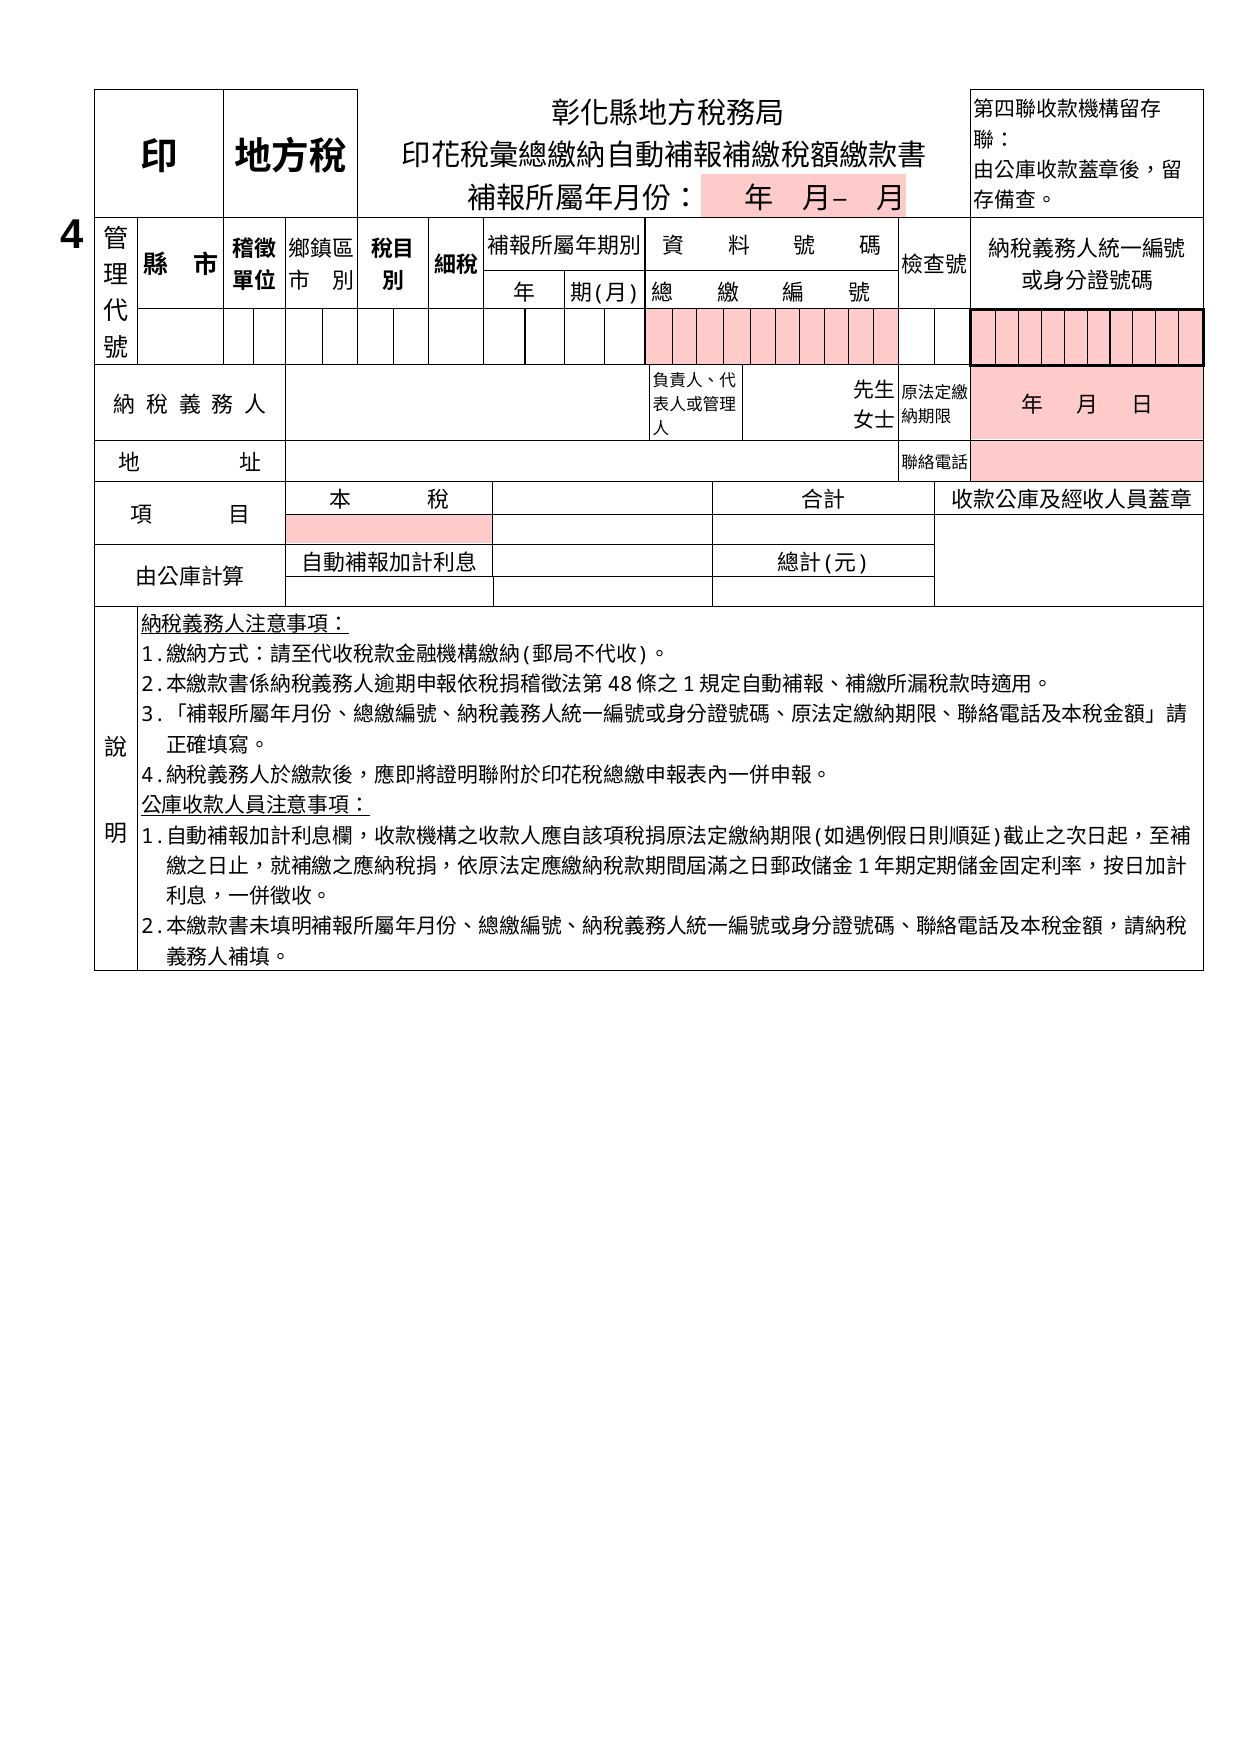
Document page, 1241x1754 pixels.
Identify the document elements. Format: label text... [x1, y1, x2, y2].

table_cell 先生 女士 [743, 365, 898, 439]
table_cell 自動補報加計利息 [286, 545, 492, 576]
table_cell [713, 577, 934, 606]
table_cell 聯絡電話 [899, 441, 970, 481]
table_cell 由公庫計算 [95, 545, 285, 606]
table_cell [429, 309, 483, 364]
table_cell 合計 [713, 482, 934, 514]
table_cell [971, 441, 1203, 481]
table_header 地方稅 [224, 90, 357, 217]
table_cell 年 [484, 271, 564, 308]
table_cell [49, 576, 94, 606]
table_cell 總 繳 編 號 [646, 271, 898, 308]
table_header 4 [49, 89, 94, 364]
table_cell [776, 309, 799, 364]
table_cell [825, 309, 848, 364]
table_cell [1179, 311, 1202, 364]
table_cell [286, 365, 649, 439]
table_cell 原法定繳納期限 [899, 365, 970, 439]
table_cell 細稅 [429, 218, 483, 308]
table_cell [673, 309, 696, 364]
table_cell [286, 441, 898, 481]
table_cell 項 目 [95, 482, 285, 543]
table_cell 納 稅 義 務 人 [95, 365, 285, 439]
table_cell 本 稅 [286, 482, 492, 514]
table_header 第四聯收款機構留存聯： 由公庫收款蓋章後，留存備查。 [971, 90, 1203, 217]
table_cell [1133, 311, 1155, 364]
table_cell [49, 481, 94, 514]
table_cell [224, 309, 253, 364]
table_cell [49, 514, 94, 543]
table_cell [605, 309, 644, 364]
table_cell [751, 309, 775, 364]
table_cell 補報所屬年期別 [484, 218, 644, 270]
table_cell [849, 309, 873, 364]
table_cell [138, 309, 223, 364]
table_cell [1088, 311, 1109, 364]
table_cell [1019, 311, 1041, 364]
table_cell [1042, 311, 1064, 364]
table_cell 地 址 [95, 441, 285, 481]
table_cell [254, 309, 285, 364]
table_cell 檢查號 [899, 218, 970, 308]
table_cell [286, 309, 322, 364]
table_cell [323, 309, 357, 364]
table_cell 負責人、代表人或管理人 [650, 365, 742, 439]
table_cell [972, 311, 995, 364]
table_cell [899, 309, 934, 364]
table_cell 稽徵 單位 [224, 218, 285, 308]
table_cell [646, 309, 672, 364]
table_cell [494, 577, 712, 606]
table_cell 期(月) [565, 271, 644, 308]
table_cell [493, 545, 712, 576]
table_cell [874, 309, 898, 364]
table_cell [49, 606, 94, 970]
table_cell [800, 309, 824, 364]
table_cell [49, 364, 94, 439]
table_cell [394, 309, 428, 364]
table_cell [935, 515, 1203, 606]
table_cell [935, 309, 969, 364]
table_cell 納稅義務人統一編號 或身分證號碼 [971, 218, 1203, 308]
table_cell 鄉鎮區 市 別 [286, 218, 357, 308]
table_cell 納稅義務人注意事項： 1.繳納方式：請至代收稅款金融機構繳納(郵局不代收)。 2.本繳款書係納稅義務人逾期申報依稅捐稽徵法第48條之1規定自動補報、補繳所漏稅款時適用。 3.「補報所屬年月份、總繳編號、納稅義務人統一編號或身分證號碼、原法定繳納期限、聯絡電話及本稅金額」請 正確填寫。 4.納稅義務人於繳款後，應即將證明聯附於印花稅總繳申報表內一併申報。 公庫收款人員注意事項： 1.自動補報加計利息欄，收款機構之收款人應自該項稅捐原法定繳納期限(如遇例假日則順延)截止之次日起，至補 繳之日止，就補繳之應納稅捐，依原法定應繳納稅款期間屆滿之日郵政儲金1年期定期儲金固定利率，按日加計 利息，一併徵收。 2.本繳款書未填明補報所屬年月份、總繳編號、納稅義務人統一編號或身分證號碼、聯絡電話及本稅金額，請納稅 義務人補填。 [138, 607, 1203, 970]
table_cell [565, 309, 604, 364]
table_cell 說 明 [95, 607, 137, 970]
table_cell [697, 309, 723, 364]
table_cell [484, 309, 524, 364]
table_cell [49, 544, 94, 576]
table_header 印 [95, 90, 223, 217]
table_cell [713, 515, 934, 543]
table_cell [49, 440, 94, 481]
table_cell [1065, 311, 1087, 364]
table_cell 稅目別 [358, 218, 428, 308]
table_cell [358, 309, 393, 364]
table_cell [493, 515, 712, 543]
table_cell [526, 309, 564, 364]
table_cell [286, 577, 493, 606]
table_cell [493, 482, 712, 514]
table_cell [724, 309, 750, 364]
table_cell 總計(元) [713, 545, 934, 576]
table_cell [1156, 311, 1178, 364]
table_header 彰化縣地方稅務局 印花稅彙總繳納自動補報補繳稅額繳款書 補報所屬年月份： 年 月– 月 [358, 89, 970, 217]
table_cell [996, 311, 1018, 364]
table_cell 收款公庫及經收人員蓋章 [935, 482, 1203, 514]
table_cell [1111, 311, 1132, 364]
table_cell 縣 市 [138, 218, 223, 308]
table_cell 年 月 日 [971, 367, 1203, 439]
table_cell 管理 代號 [95, 218, 137, 364]
table_cell 資 料 號 碼 [646, 218, 898, 270]
